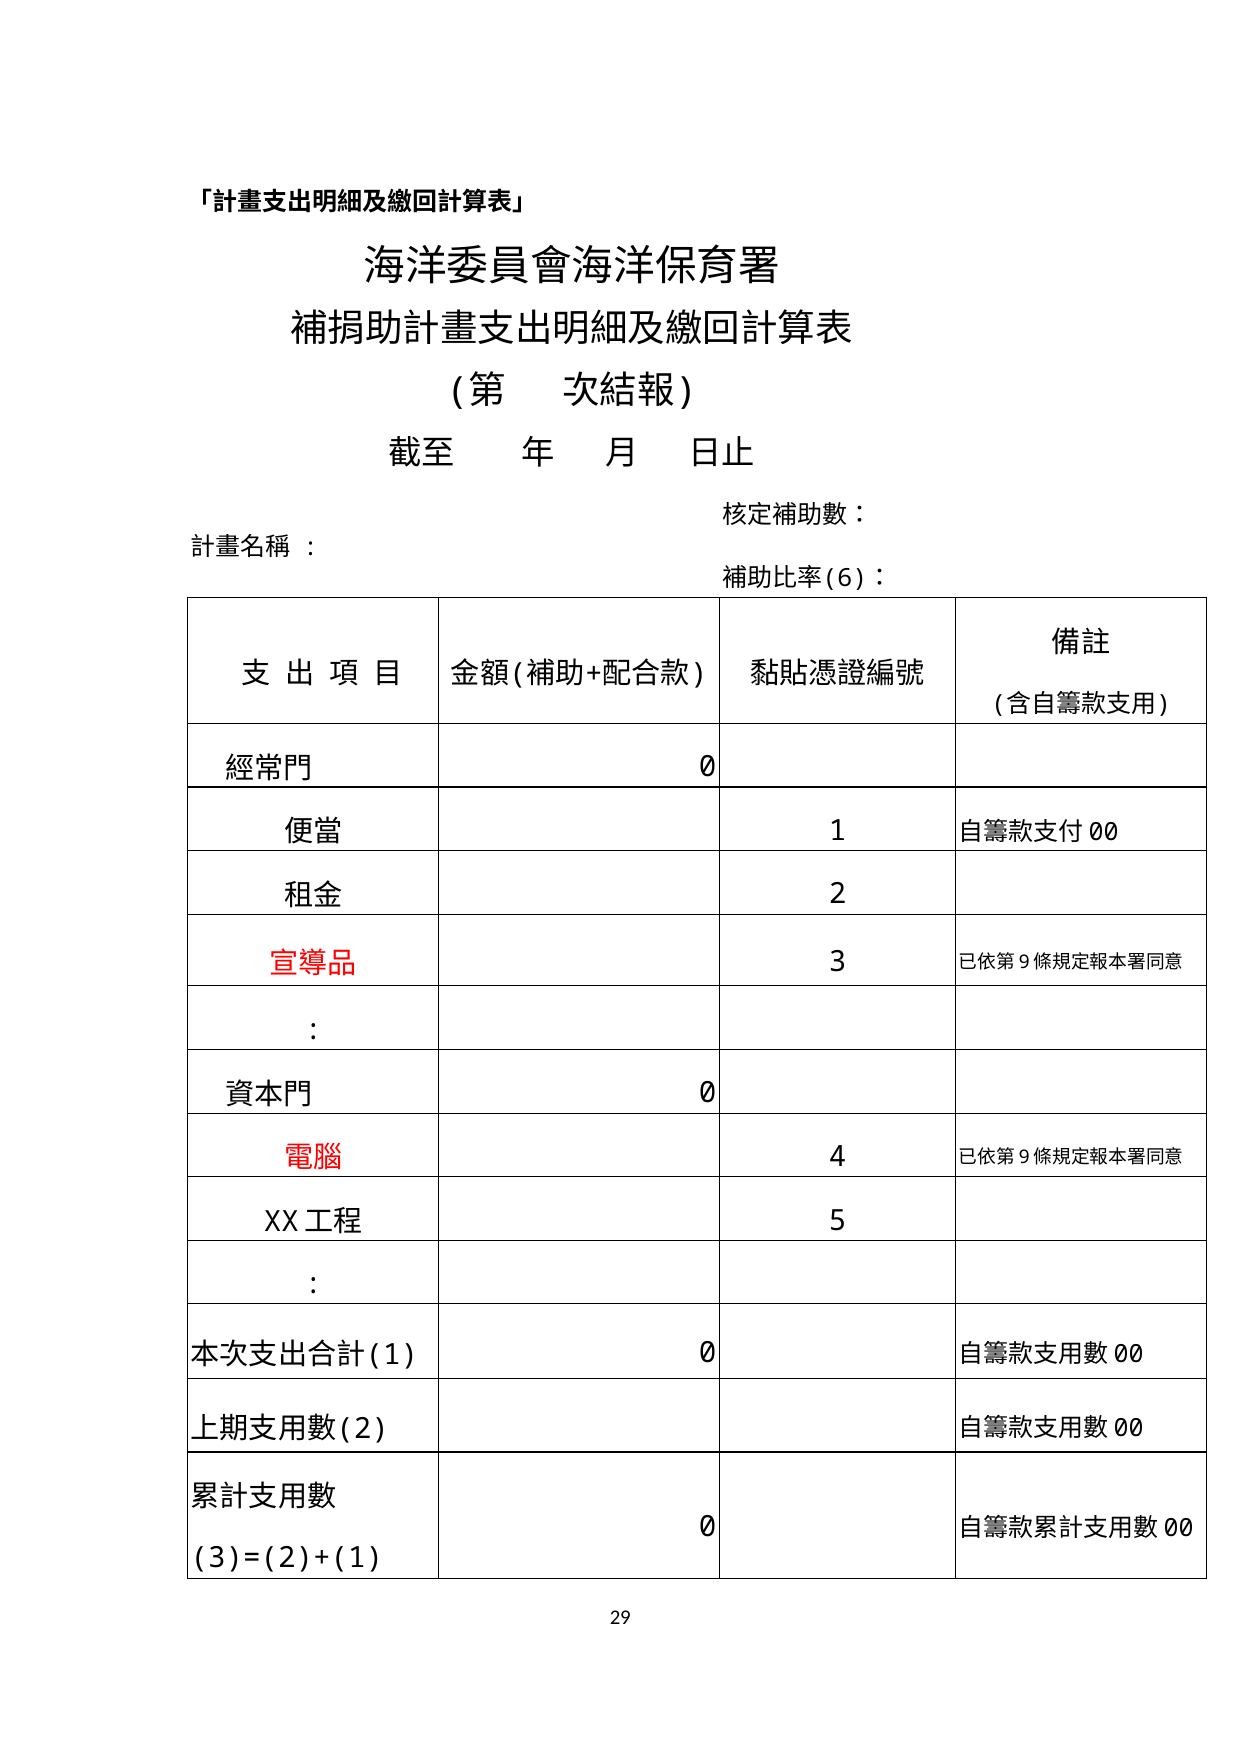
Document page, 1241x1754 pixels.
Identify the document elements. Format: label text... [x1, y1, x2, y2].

table_cell [439, 1241, 719, 1303]
table_cell 截至 年 月 日止 [188, 408, 955, 471]
table_cell 1 [720, 788, 955, 850]
table_cell 自籌款支用數00 [956, 1379, 1206, 1451]
table_cell 自籌款支用數00 [956, 1304, 1206, 1378]
table_cell [720, 1241, 955, 1303]
table_cell 0 [439, 1453, 719, 1577]
table_cell 計畫名稱 : [188, 471, 719, 597]
table_cell [720, 1453, 955, 1577]
table_cell [439, 1379, 719, 1451]
table_cell 黏貼憑證編號 [720, 598, 955, 723]
table_cell : [188, 986, 438, 1049]
table_cell XX工程 [188, 1177, 438, 1239]
table_cell [956, 1241, 1206, 1303]
table_cell 上期支用數(2) [188, 1379, 438, 1451]
table_cell 自籌款累計支用數00 [956, 1453, 1206, 1577]
table_header [955, 221, 1206, 283]
table_cell 本次支出合計(1) [188, 1304, 438, 1378]
table_cell [955, 533, 1206, 597]
table_cell [439, 915, 719, 985]
table_cell 5 [720, 1177, 955, 1239]
table_cell [439, 1114, 719, 1176]
subtitle 「計畫支出明細及繳回計算表」 [187, 158, 1053, 221]
table_cell [439, 986, 719, 1049]
table_cell 補助比率(6)： [719, 533, 955, 597]
table_cell 電腦 [188, 1114, 438, 1176]
table_cell [720, 1304, 955, 1378]
table_cell 3 [720, 915, 955, 985]
table_cell [439, 788, 719, 850]
table_cell [955, 283, 1206, 408]
table_cell [956, 986, 1206, 1049]
table_cell 自籌款支付00 [956, 788, 1206, 850]
table_cell 4 [720, 1114, 955, 1176]
table_cell [720, 1050, 955, 1112]
table_cell [720, 1379, 955, 1451]
table_cell [720, 986, 955, 1049]
table_cell 0 [439, 1304, 719, 1378]
table_cell 已依第9條規定報本署同意 [956, 915, 1206, 985]
table_cell 宣導品 [188, 915, 438, 985]
table_cell 支 出 項 目 [188, 598, 438, 723]
table_cell 2 [720, 851, 955, 913]
table_cell [956, 1050, 1206, 1112]
table_cell [955, 471, 1206, 533]
table_cell [956, 724, 1206, 786]
table_cell 資本門 [188, 1050, 438, 1112]
table_cell [439, 851, 719, 913]
table_cell 已依第9條規定報本署同意 [956, 1114, 1206, 1176]
table_cell 租金 [188, 851, 438, 913]
table_cell 0 [439, 724, 719, 786]
table_cell 0 [439, 1050, 719, 1112]
table_cell : [188, 1241, 438, 1303]
table_cell [956, 851, 1206, 913]
table_cell [955, 408, 1206, 471]
table_cell 補捐助計畫支出明細及繳回計算表 (第 次結報) [188, 283, 955, 408]
table_cell 累計支用數 (3)=(2)+(1) [188, 1453, 438, 1577]
table_cell 經常門 [188, 724, 438, 786]
table_cell [956, 1177, 1206, 1239]
table_cell 便當 [188, 788, 438, 850]
table_cell 備註 (含自籌款支用) [956, 598, 1206, 723]
table_cell 金額(補助+配合款) [439, 598, 719, 723]
table_cell [439, 1177, 719, 1239]
table_header 海洋委員會海洋保育署 [188, 221, 955, 283]
table_cell [720, 724, 955, 786]
table_cell 核定補助數： [719, 471, 955, 533]
